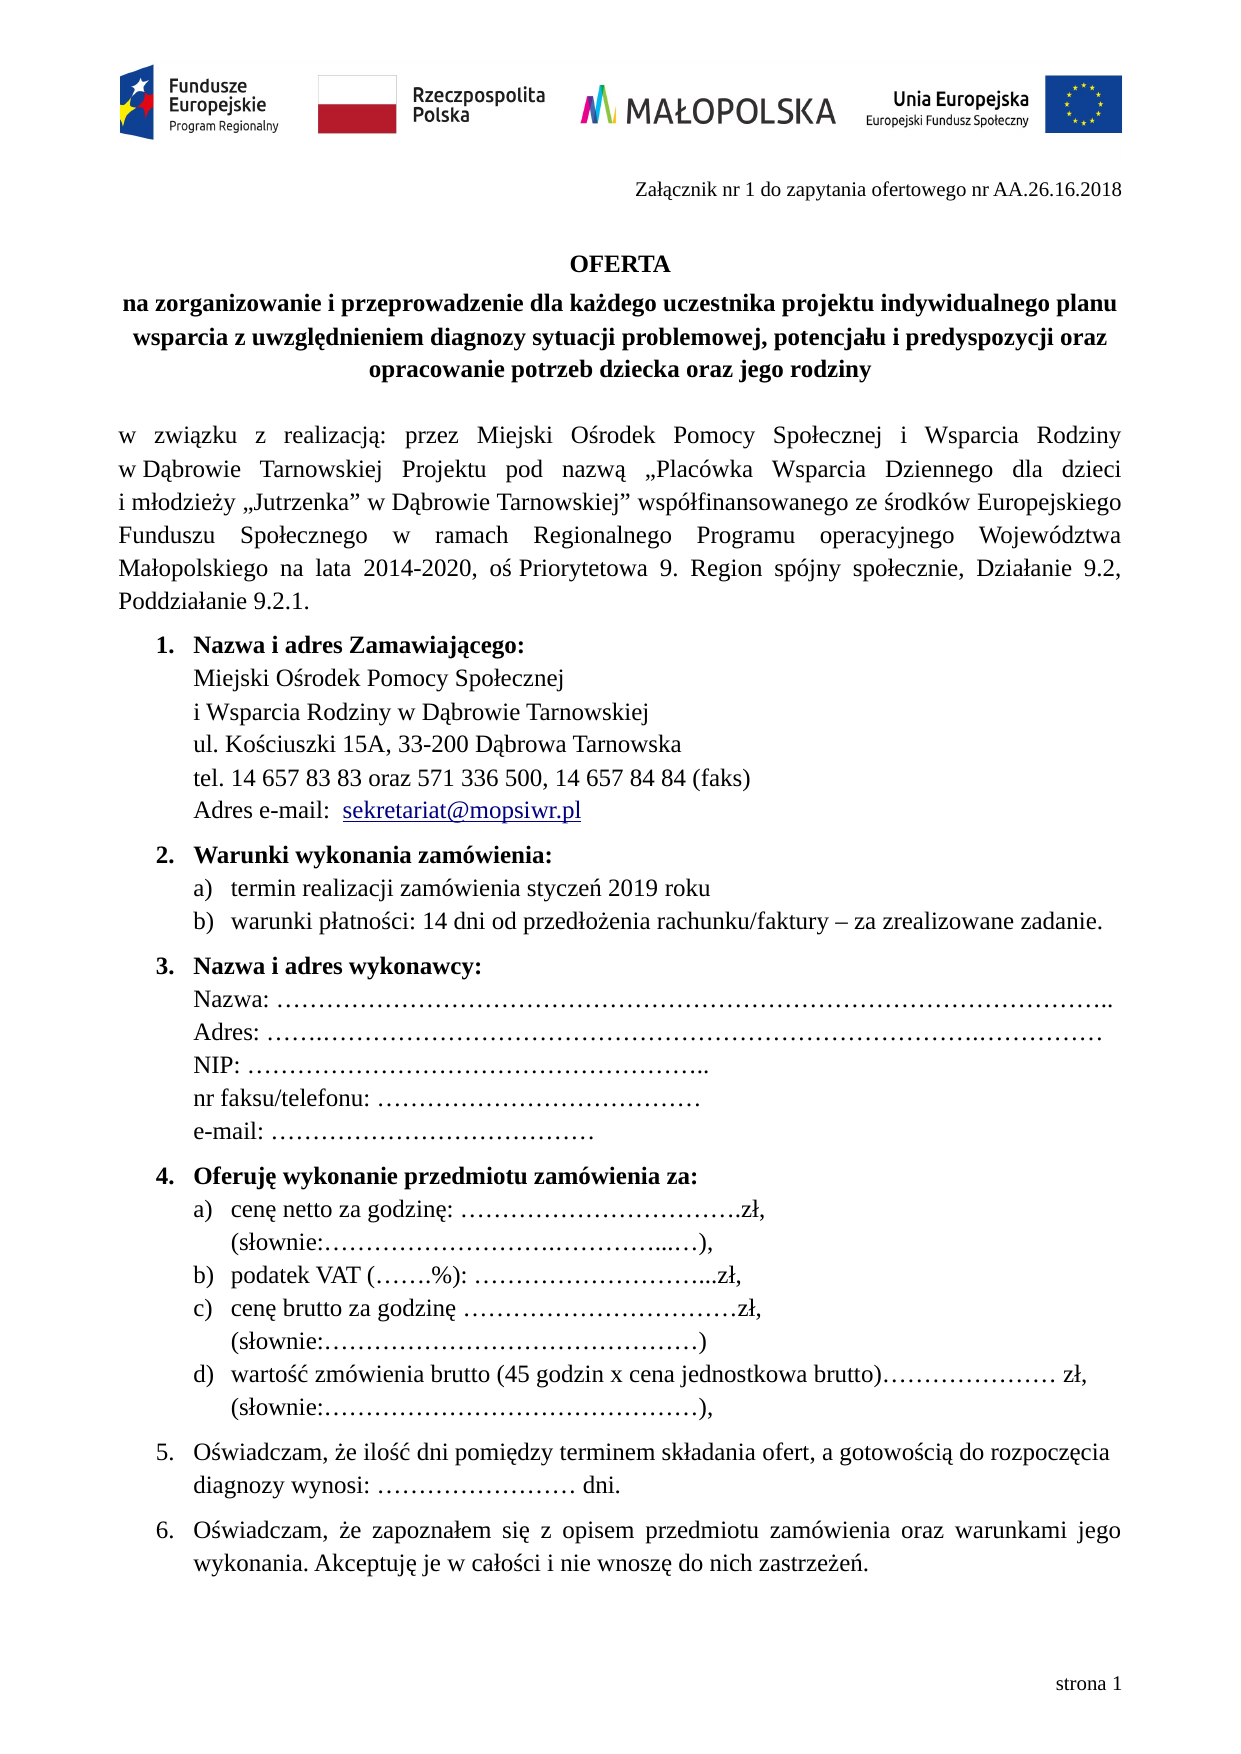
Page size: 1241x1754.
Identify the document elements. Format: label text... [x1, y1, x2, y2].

list Nazwa i adres wykonawcy: [156, 951, 1122, 980]
list wartość zmówienia brutto (45 godzin x cena jednostkowa brutto)………………… zł,(słownie:………………………………………), [193, 1359, 1122, 1421]
list Adres e-mail: sekretariat@mopsiwr.pl [156, 796, 1122, 824]
list ul. Kościuszki 15A, 33-200 Dąbrowa Tarnowska [156, 729, 1122, 758]
text Załącznik nr 1 do zapytania ofertowego nr AA.26.16.2018 [118, 177, 1122, 201]
text OFERTA [118, 249, 1122, 278]
list Nazwa: ……………………………………………………………………………………….. [156, 984, 1122, 1013]
list Oferuję wykonanie przedmiotu zamówienia za: [156, 1161, 1122, 1190]
list i Wsparcia Rodziny w Dąbrowie Tarnowskiej [156, 697, 1122, 725]
list Oświadczam, że zapoznałem się z opisem przedmiotu zamówienia oraz warunkami jego wykonania. Akceptuję je w całości i nie wnoszę do nich zastrzeżeń. [156, 1515, 1122, 1577]
text na zorganizowanie i przeprowadzenie dla każdego uczestnika projektu indywidualnego planu wsparcia z uwzględnieniem diagnozy sytuacji problemowej, potencjału i predyspozycji oraz opracowanie potrzeb dziecka oraz jego rodziny [118, 288, 1122, 383]
list tel. 14 657 83 83 oraz 571 336 500, 14 657 84 84 (faks) [156, 763, 1122, 791]
list Warunki wykonania zamówienia: [156, 840, 1122, 869]
list Oświadczam, że ilość dni pomiędzy terminem składania ofert, a gotowością do rozpoczęcia diagnozy wynosi: …………………… dni. [156, 1437, 1122, 1499]
list termin realizacji zamówienia styczeń 2019 roku [193, 873, 1122, 902]
list Nazwa i adres Zamawiającego: [156, 631, 1122, 659]
list podatek VAT (…….%): ………………………...zł, [193, 1260, 1122, 1289]
list (słownie:………………………………………) [193, 1326, 1122, 1355]
list cenę netto za godzinę: …………………………….zł, [193, 1194, 1122, 1223]
text w związku z realizacją: przez Miejski Ośrodek Pomocy Społecznej i Wsparcia Rodziny w Dąbrowie Tarnowskiej Projektu pod nazwą „Placówka Wsparcia Dziennego dla dzieci i młodzieży „Jutrzenka” w Dąbrowie Tarnowskiej” współfinansowanego ze środków Europejskiego Funduszu Społecznego w ramach Regionalnego Programu operacyjnego Województwa Małopolskiego na lata 2014-2020, oś Priorytetowa 9. Region spójny społecznie, Działanie 9.2, Poddziałanie 9.2.1. [118, 421, 1122, 614]
list warunki płatności: 14 dni od przedłożenia rachunku/faktury – za zrealizowane zadanie. [193, 906, 1122, 935]
list Adres: …….…………………………………………………………………….……………NIP: ……………………………………………….. [156, 1017, 1122, 1079]
list nr faksu/telefonu: ………………………………… [156, 1083, 1122, 1112]
picture [118, 59, 1123, 159]
list (słownie:……………………….…………...…), [193, 1227, 1122, 1256]
list Miejski Ośrodek Pomocy Społecznej [156, 663, 1122, 692]
list e-mail: ………………………………… [156, 1116, 1122, 1145]
list cenę brutto za godzinę ……………………………zł, [193, 1293, 1122, 1322]
